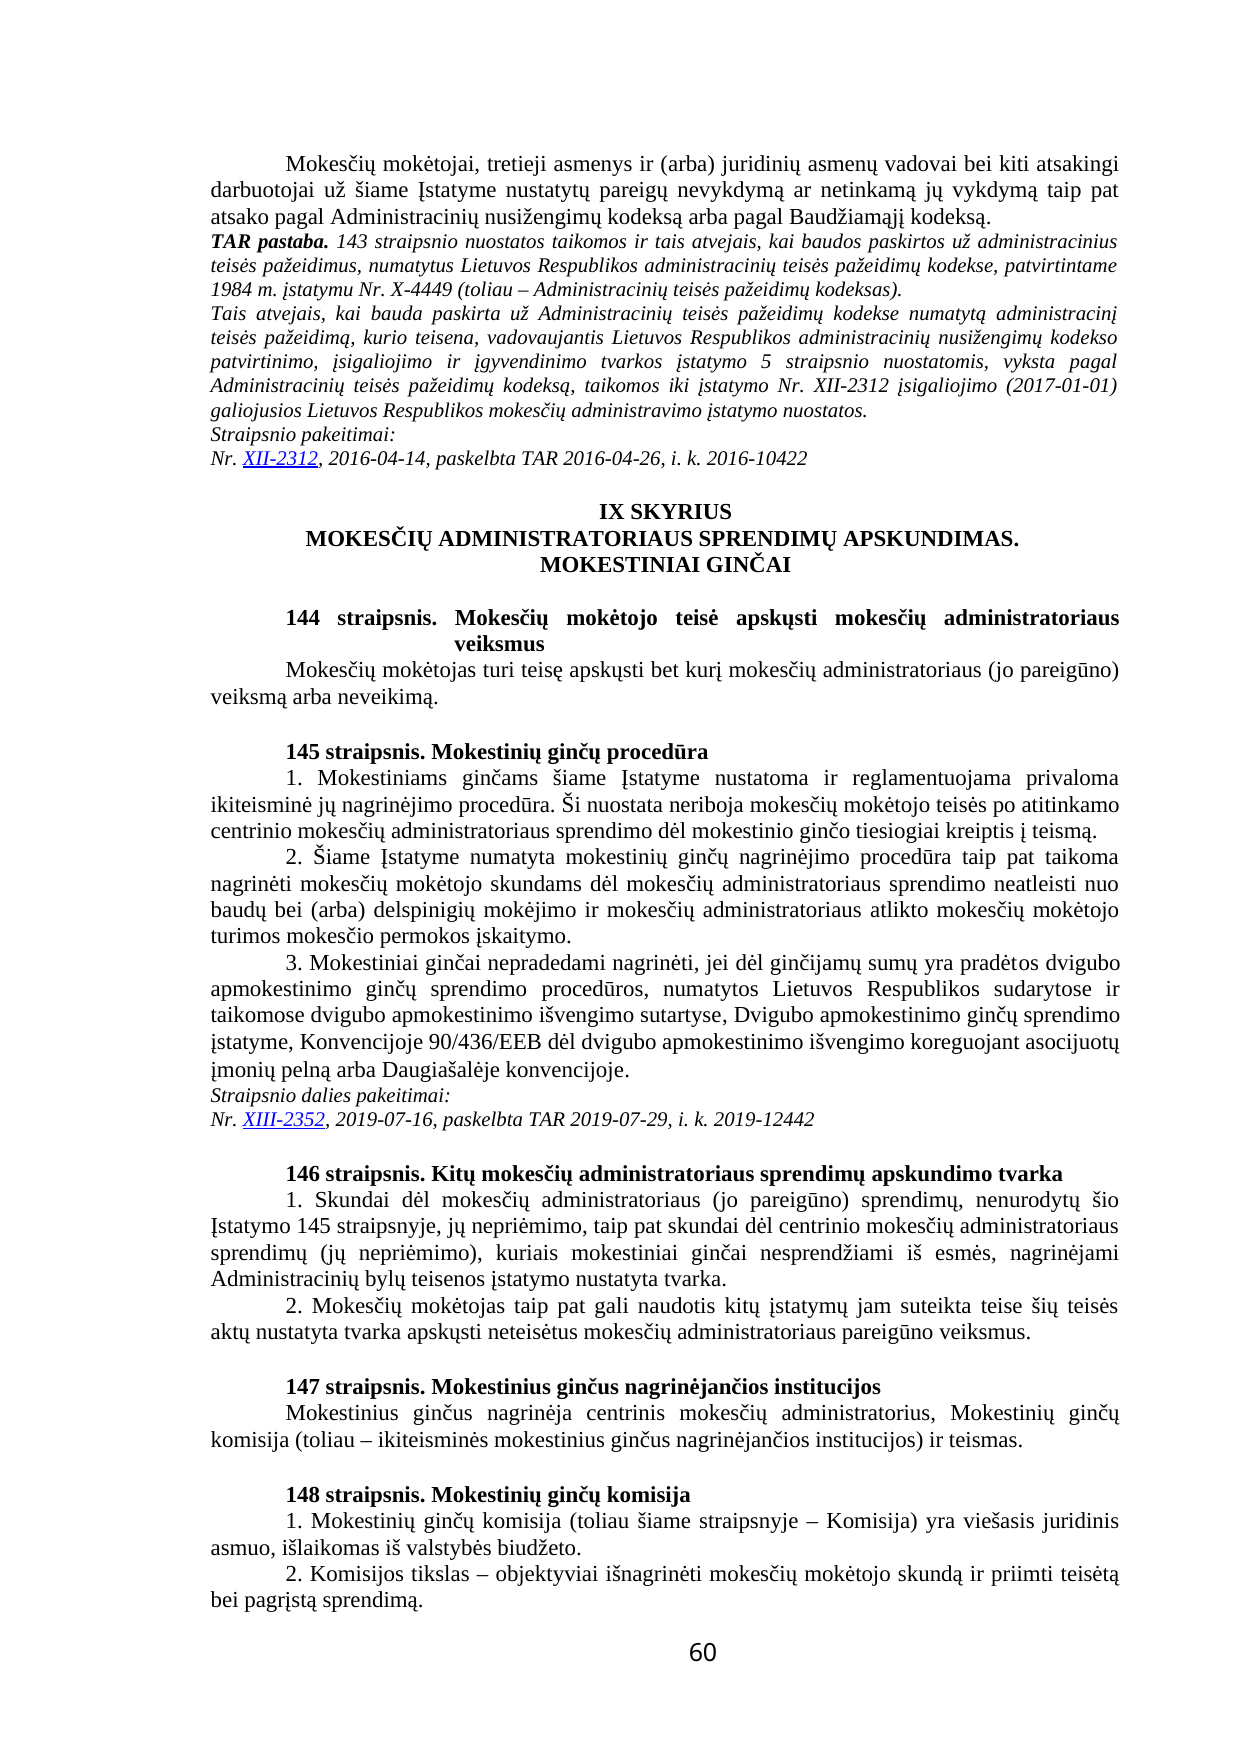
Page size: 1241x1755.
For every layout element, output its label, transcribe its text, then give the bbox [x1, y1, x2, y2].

text Mokesčių mokėtojai, tretieji asmenys ir (arba) juridinių asmenų vadovai bei kiti atsakingi darbuotojai už šiame Įstatyme nustatytų pareigų nevykdymą ar netinkamą jų vykdymą taip pat atsako pagal Administracinių nusižengimų kodeksą arba pagal Baudžiamąjį kodeksą. [210, 150, 1120, 229]
text Straipsnio pakeitimai: [210, 422, 1120, 446]
text 2. Šiame Įstatyme numatyta mokestinių ginčų nagrinėjimo procedūra taip pat taikoma nagrinėti mokesčių mokėtojo skundams dėl mokesčių administratoriaus sprendimo neatleisti nuo baudų bei (arba) delspinigių mokėjimo ir mokesčių administratoriaus atlikto mokesčių mokėtojo turimos mokesčio permokos įskaitymo. [210, 843, 1120, 949]
text 145 straipsnis. Mokestinių ginčų procedūra [210, 738, 1120, 764]
text MOKESČIŲ ADMINISTRATORIAUS SPRENDIMŲ APSKUNDIMAS. [210, 525, 1120, 551]
text Tais atvejais, kai bauda paskirta už Administracinių teisės pažeidimų kodekse numatytą administracinį teisės pažeidimą, kurio teisena, vadovaujantis Lietuvos Respublikos administracinių nusižengimų kodekso patvirtinimo, įsigaliojimo ir įgyvendinimo tvarkos įstatymo 5 straipsnio nuostatomis, vyksta pagal Administracinių teisės pažeidimų kodeksą, taikomos iki įstatymo Nr. XII-2312 įsigaliojimo (2017-01-01) galiojusios Lietuvos Respublikos mokesčių administravimo įstatymo nuostatos. [210, 301, 1120, 422]
text TAR pastaba. 143 straipsnio nuostatos taikomos ir tais atvejais, kai baudos paskirtos už administracinius teisės pažeidimus, numatytus Lietuvos Respublikos administracinių teisės pažeidimų kodekse, patvirtintame 1984 m. įstatymu Nr. X-4449 (toliau – Administracinių teisės pažeidimų kodeksas). [210, 229, 1120, 301]
text IX SKYRIUS [210, 498, 1120, 525]
text 1. Mokestinių ginčų komisija (toliau šiame straipsnyje – Komisija) yra viešasis juridinis asmuo, išlaikomas iš valstybės biudžeto. [210, 1507, 1120, 1560]
text Nr. XIII-2352, 2019-07-16, paskelbta TAR 2019-07-29, i. k. 2019-12442 [210, 1107, 1120, 1131]
text 2. Komisijos tikslas – objektyviai išnagrinėti mokesčių mokėtojo skundą ir priimti teisėtą bei pagrįstą sprendimą. [210, 1560, 1120, 1613]
text 1. Skundai dėl mokesčių administratoriaus (jo pareigūno) sprendimų, nenurodytų šio Įstatymo 145 straipsnyje, jų nepriėmimo, taip pat skundai dėl centrinio mokesčių administratoriaus sprendimų (jų nepriėmimo), kuriais mokestiniai ginčai nesprendžiami iš esmės, nagrinėjami Administracinių bylų teisenos įstatymo nustatyta tvarka. [210, 1186, 1120, 1292]
text 147 straipsnis. Mokestinius ginčus nagrinėjančios institucijos [210, 1373, 1120, 1399]
text 3. Mokestiniai ginčai nepradedami nagrinėti, jei dėl ginčijamų sumų yra pradėtos dvigubo apmokestinimo ginčų sprendimo procedūros, numatytos Lietuvos Respublikos sudarytose ir taikomose dvigubo apmokestinimo išvengimo sutartyse, Dvigubo apmokestinimo ginčų sprendimo įstatyme, Konvencijoje 90/436/EEB dėl dvigubo apmokestinimo išvengimo koreguojant asocijuotų įmonių pelną arba Daugiašalėje konvencijoje. [210, 949, 1120, 1083]
text Nr. XII-2312, 2016-04-14, paskelbta TAR 2016-04-26, i. k. 2016-10422 [210, 446, 1120, 470]
text MOKESTINIAI GINČAI [210, 551, 1120, 577]
text 2. Mokesčių mokėtojas taip pat gali naudotis kitų įstatymų jam suteikta teise šių teisės aktų nustatyta tvarka apskųsti neteisėtus mokesčių administratoriaus pareigūno veiksmus. [210, 1292, 1120, 1344]
text Mokestinius ginčus nagrinėja centrinis mokesčių administratorius, Mokestinių ginčų komisija (toliau – ikiteisminės mokestinius ginčus nagrinėjančios institucijos) ir teismas. [210, 1399, 1120, 1452]
text 1. Mokestiniams ginčams šiame Įstatyme nustatoma ir reglamentuojama privaloma ikiteisminė jų nagrinėjimo procedūra. Ši nuostata neriboja mokesčių mokėtojo teisės po atitinkamo centrinio mokesčių administratoriaus sprendimo dėl mokestinio ginčo tiesiogiai kreiptis į teismą. [210, 764, 1120, 843]
text 146 straipsnis. Kitų mokesčių administratoriaus sprendimų apskundimo tvarka [285, 1160, 1120, 1186]
text 144 straipsnis. Mokesčių mokėtojo teisė apskųsti mokesčių administratoriaus veiksmus [285, 604, 1120, 657]
text 148 straipsnis. Mokestinių ginčų komisija [210, 1481, 1120, 1507]
text Mokesčių mokėtojas turi teisę apskųsti bet kurį mokesčių administratoriaus (jo pareigūno) veiksmą arba neveikimą. [210, 657, 1120, 709]
text Straipsnio dalies pakeitimai: [210, 1083, 1120, 1107]
